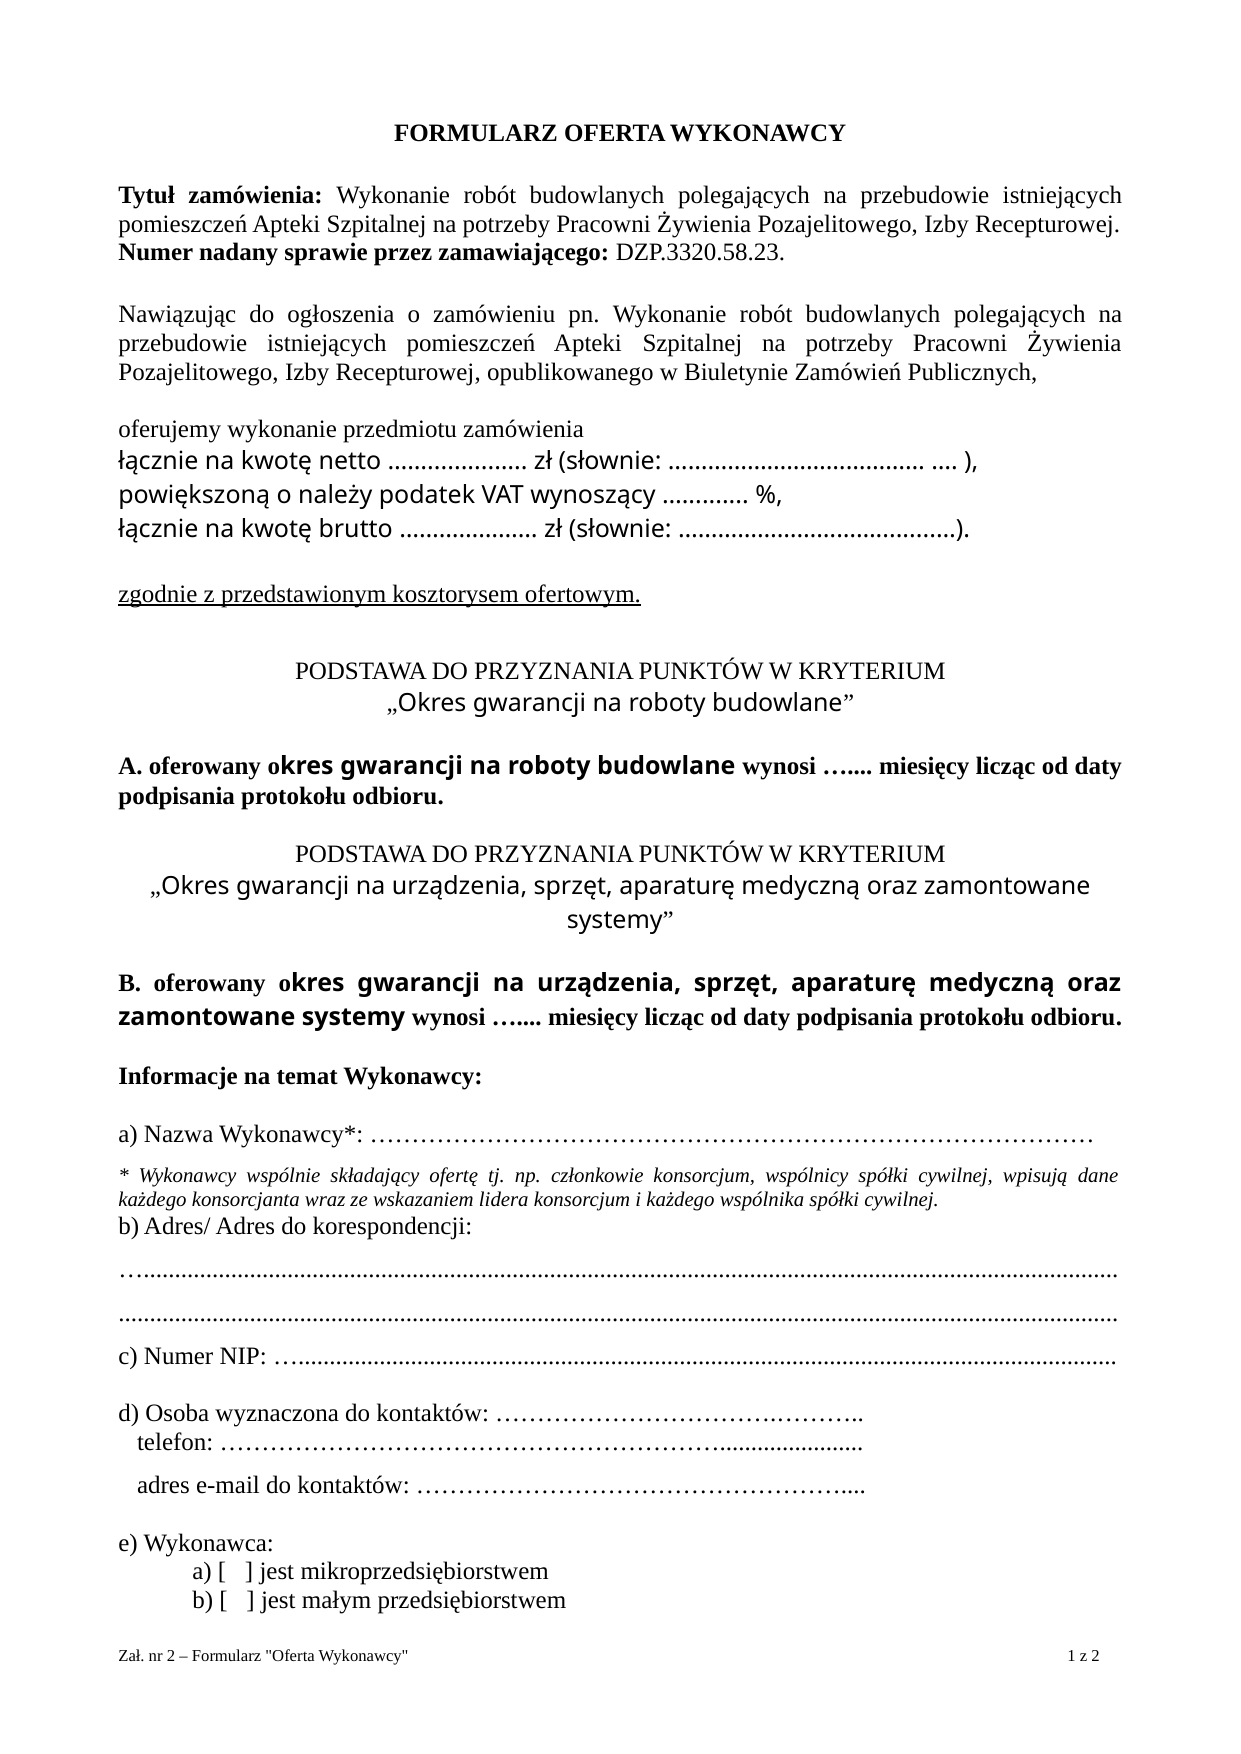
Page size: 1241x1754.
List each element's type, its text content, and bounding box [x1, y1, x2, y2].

text oferujemy wykonanie przedmiotu zamówienia [118, 414, 1122, 443]
text b) [ ] jest małym przedsiębiorstwem [118, 1585, 1122, 1614]
text e) Wykonawca: [118, 1528, 1122, 1556]
text Numer nadany sprawie przez zamawiającego: DZP.3320.58.23. [118, 237, 1122, 266]
text d) Osoba wyznaczona do kontaktów: …………………………….……….. [118, 1398, 1122, 1427]
text a) Nazwa Wykonawcy*: …………………………………………………………………………… [118, 1119, 1122, 1148]
text „Okres gwarancji na urządzenia, sprzęt, aparaturę medyczną oraz zamontowane systemy” [118, 868, 1122, 936]
text b) Adres/ Adres do korespondencji: …............................................................................................................................................................................................................................................................................................................................ [118, 1211, 1122, 1326]
text Informacje na temat Wykonawcy: [118, 1061, 1122, 1090]
text FORMULARZ OFERTA WYKONAWCY [118, 118, 1122, 147]
text PODSTAWA DO PRZYZNANIA PUNKTÓW W KRYTERIUM [118, 839, 1122, 868]
text zgodnie z przedstawionym kosztorysem ofertowym. [118, 579, 1122, 608]
text B. oferowany okres gwarancji na urządzenia, sprzęt, aparaturę medyczną oraz zamontowane systemy wynosi ….... miesięcy licząc od daty podpisania protokołu odbioru. [118, 964, 1122, 1033]
text łącznie na kwotę brutto ………………… zł (słownie: ………………………….........…). [118, 511, 1122, 545]
text A. oferowany okres gwarancji na roboty budowlane wynosi ….... miesięcy licząc od daty podpisania protokołu odbioru. [118, 747, 1122, 810]
text łącznie na kwotę netto ……..........….. zł (słownie: ………………………………… …. ), [118, 443, 1122, 477]
text „Okres gwarancji na roboty budowlane” [118, 684, 1122, 719]
text a) [ ] jest mikroprzedsiębiorstwem [118, 1556, 1122, 1585]
text telefon: ……………………………………………………....................... [118, 1427, 1122, 1456]
text Nawiązując do ogłoszenia o zamówieniu pn. Wykonanie robót budowlanych polegających na przebudowie istniejących pomieszczeń Apteki Szpitalnej na potrzeby Pracowni Żywienia Pozajelitowego, Izby Recepturowej, opublikowanego w Biuletynie Zamówień Publicznych, [118, 299, 1122, 385]
text powiększoną o należy podatek VAT wynoszący ….......... %, [118, 477, 1122, 511]
text adres e-mail do kontaktów: …………………………………………….... [118, 1470, 1122, 1499]
text c) Numer NIP: …................................................................................................................................... [118, 1341, 1122, 1369]
text Tytuł zamówienia: Wykonanie robót budowlanych polegających na przebudowie istniejących pomieszczeń Apteki Szpitalnej na potrzeby Pracowni Żywienia Pozajelitowego, Izby Recepturowej. [118, 180, 1122, 237]
text PODSTAWA DO PRZYZNANIA PUNKTÓW W KRYTERIUM [118, 656, 1122, 684]
text * Wykonawcy wspólnie składający ofertę tj. np. członkowie konsorcjum, wspólnicy spółki cywilnej, wpisują dane każdego konsorcjanta wraz ze wskazaniem lidera konsorcjum i każdego wspólnika spółki cywilnej. [118, 1163, 1122, 1211]
